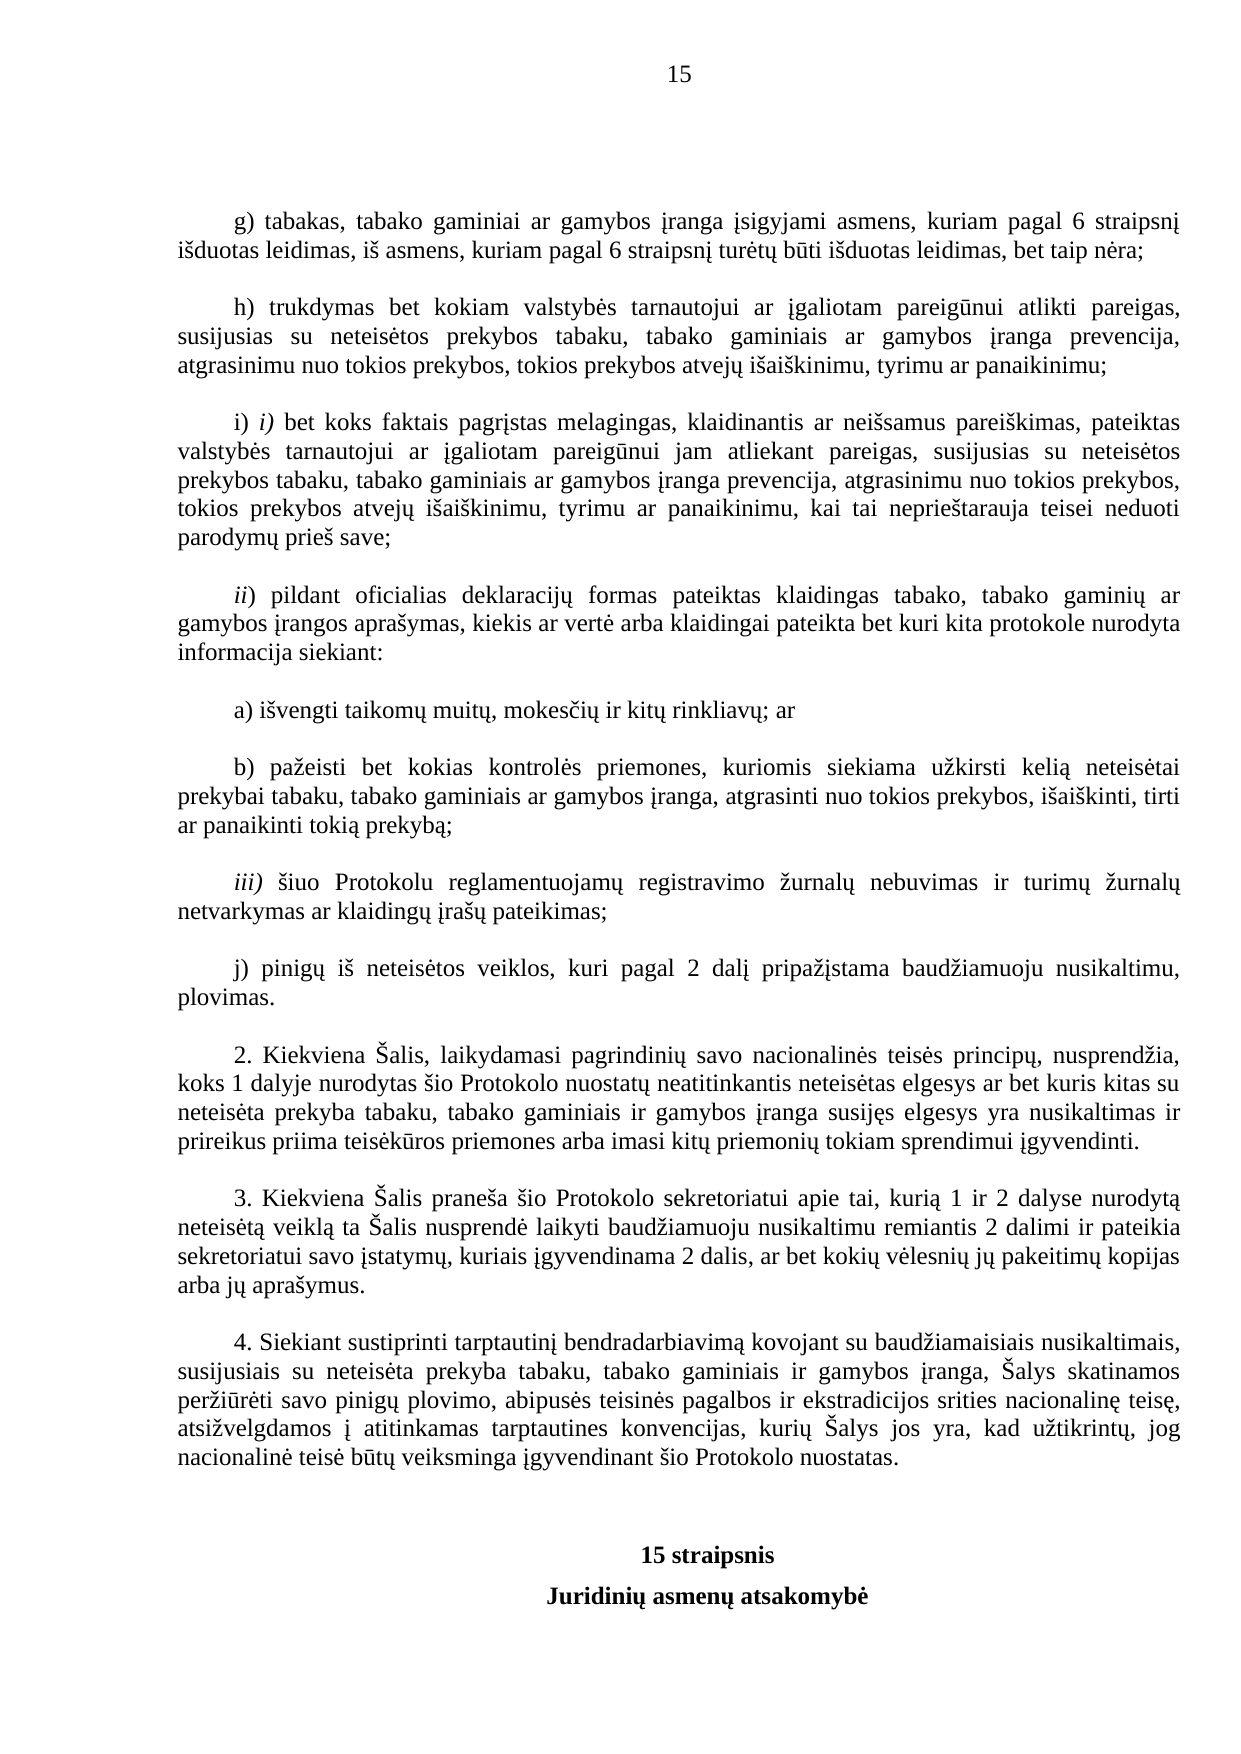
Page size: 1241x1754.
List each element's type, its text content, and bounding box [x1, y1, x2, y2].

text 4. Siekiant sustiprinti tarptautinį bendradarbiavimą kovojant su baudžiamaisiais nusikaltimais, susijusiais su neteisėta prekyba tabaku, tabako gaminiais ir gamybos įranga, Šalys skatinamos peržiūrėti savo pinigų plovimo, abipusės teisinės pagalbos ir ekstradicijos srities nacionalinę teisę, atsižvelgdamos į atitinkamas tarptautines konvencijas, kurių Šalys jos yra, kad užtikrintų, jog nacionalinė teisė būtų veiksminga įgyvendinant šio Protokolo nuostatas. [177, 1327, 1181, 1471]
text h) trukdymas bet kokiam valstybės tarnautojui ar įgaliotam pareigūnui atlikti pareigas, susijusias su neteisėtos prekybos tabaku, tabako gaminiais ar gamybos įranga prevencija, atgrasinimu nuo tokios prekybos, tokios prekybos atvejų išaiškinimu, tyrimu ar panaikinimu; [177, 292, 1181, 378]
text Juridinių asmenų atsakomybė [177, 1581, 1181, 1610]
text a) išvengti taikomų muitų, mokesčių ir kitų rinkliavų; ar [177, 695, 1181, 723]
text b) pažeisti bet kokias kontrolės priemones, kuriomis siekiama užkirsti kelią neteisėtai prekybai tabaku, tabako gaminiais ar gamybos įranga, atgrasinti nuo tokios prekybos, išaiškinti, tirti ar panaikinti tokią prekybą; [177, 752, 1181, 838]
text ii) pildant oficialias deklaracijų formas pateiktas klaidingas tabako, tabako gaminių ar gamybos įrangos aprašymas, kiekis ar vertė arba klaidingai pateikta bet kuri kita protokole nurodyta informacija siekiant: [177, 580, 1181, 666]
text j) pinigų iš neteisėtos veiklos, kuri pagal 2 dalį pripažįstama baudžiamuoju nusikaltimu, plovimas. [177, 953, 1181, 1011]
text 15 straipsnis [177, 1540, 1181, 1569]
text i) i) bet koks faktais pagrįstas melagingas, klaidinantis ar neišsamus pareiškimas, pateiktas valstybės tarnautojui ar įgaliotam pareigūnui jam atliekant pareigas, susijusias su neteisėtos prekybos tabaku, tabako gaminiais ar gamybos įranga prevencija, atgrasinimu nuo tokios prekybos, tokios prekybos atvejų išaiškinimu, tyrimu ar panaikinimu, kai tai neprieštarauja teisei neduoti parodymų prieš save; [177, 407, 1181, 551]
text 3. Kiekviena Šalis praneša šio Protokolo sekretoriatui apie tai, kurią 1 ir 2 dalyse nurodytą neteisėtą veiklą ta Šalis nusprendė laikyti baudžiamuoju nusikaltimu remiantis 2 dalimi ir pateikia sekretoriatui savo įstatymų, kuriais įgyvendinama 2 dalis, ar bet kokių vėlesnių jų pakeitimų kopijas arba jų aprašymus. [177, 1183, 1181, 1298]
text 2. Kiekviena Šalis, laikydamasi pagrindinių savo nacionalinės teisės principų, nusprendžia, koks 1 dalyje nurodytas šio Protokolo nuostatų neatitinkantis neteisėtas elgesys ar bet kuris kitas su neteisėta prekyba tabaku, tabako gaminiais ir gamybos įranga susijęs elgesys yra nusikaltimas ir prireikus priima teisėkūros priemones arba imasi kitų priemonių tokiam sprendimui įgyvendinti. [177, 1040, 1181, 1155]
text iii) šiuo Protokolu reglamentuojamų registravimo žurnalų nebuvimas ir turimų žurnalų netvarkymas ar klaidingų įrašų pateikimas; [177, 867, 1181, 925]
text g) tabakas, tabako gaminiai ar gamybos įranga įsigyjami asmens, kuriam pagal 6 straipsnį išduotas leidimas, iš asmens, kuriam pagal 6 straipsnį turėtų būti išduotas leidimas, bet taip nėra; [177, 206, 1181, 263]
